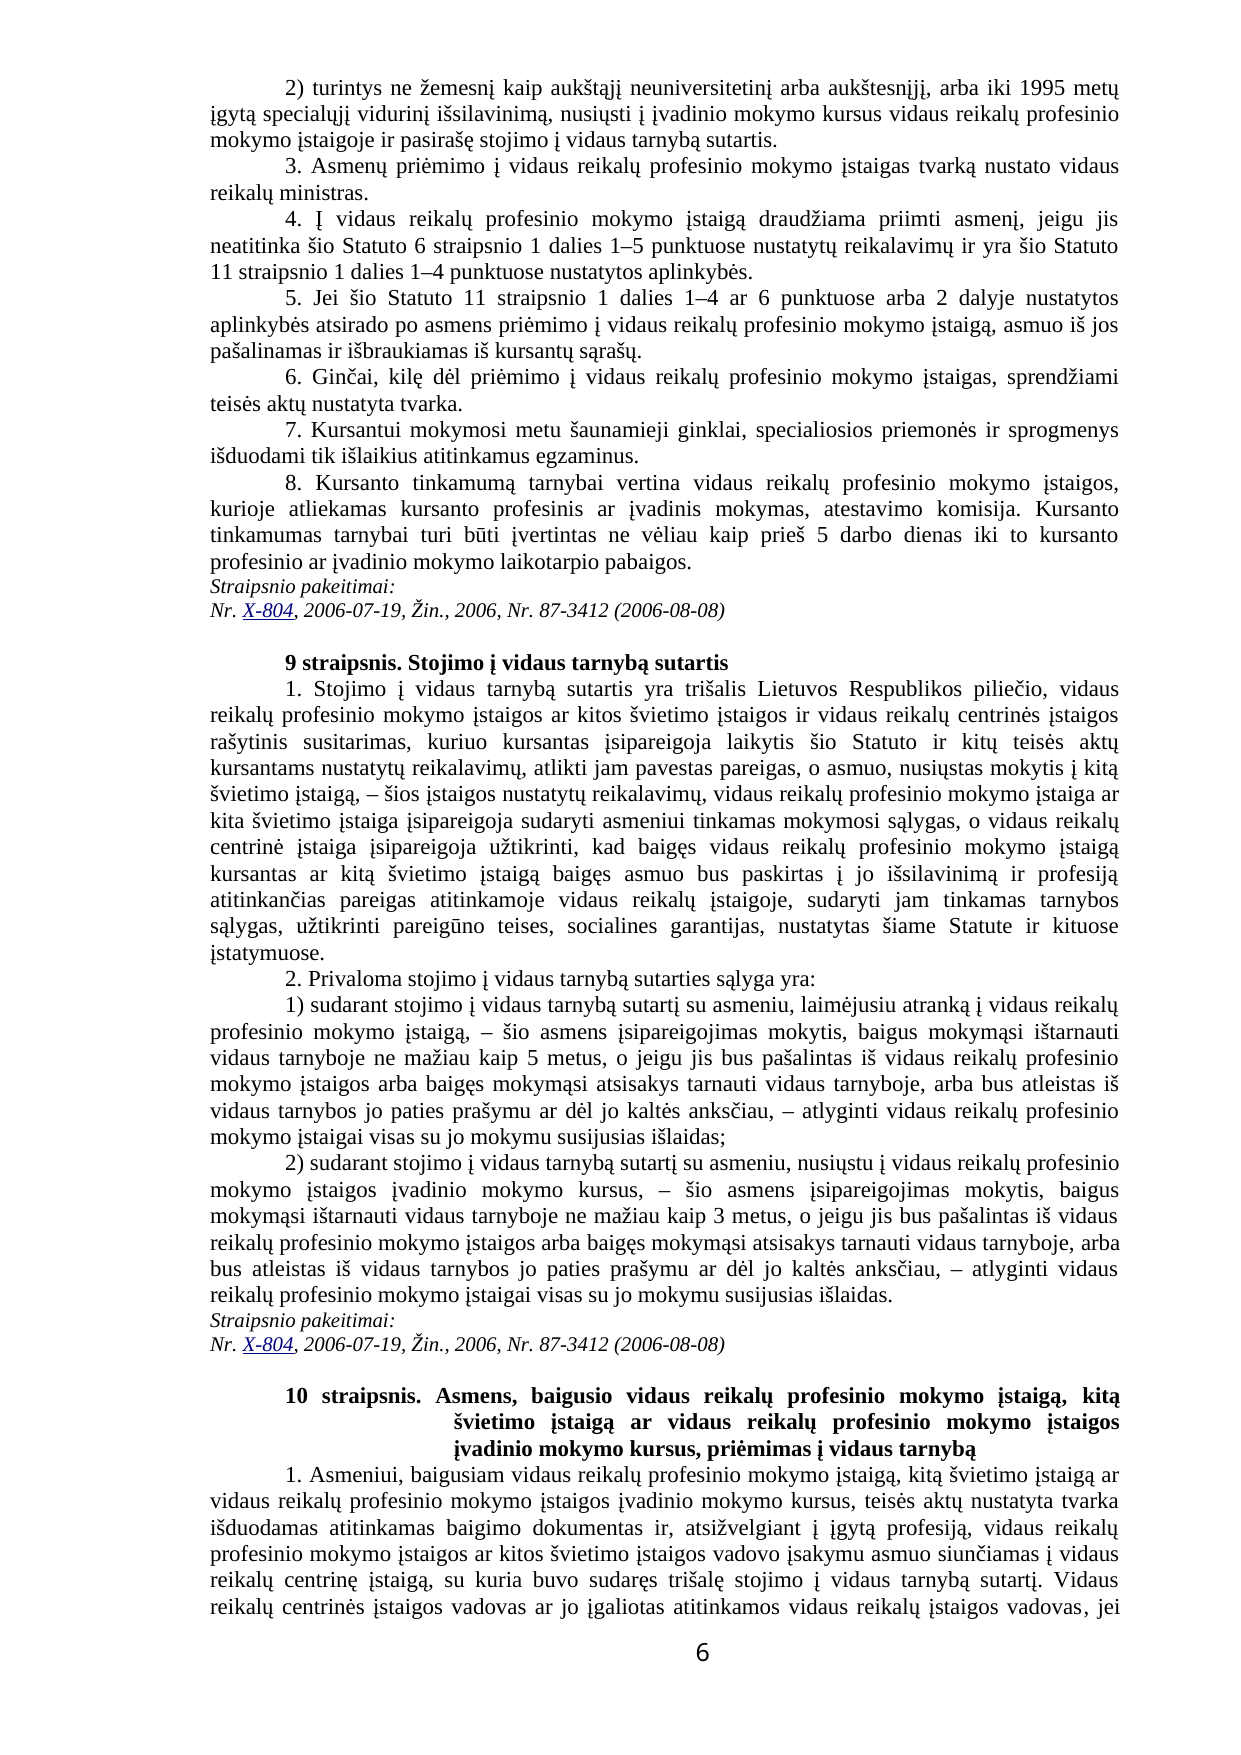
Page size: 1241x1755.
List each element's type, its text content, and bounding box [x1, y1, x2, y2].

text Straipsnio pakeitimai: [210, 574, 1120, 598]
text 2. Privaloma stojimo į vidaus tarnybą sutarties sąlyga yra: [210, 965, 1120, 991]
text 3. Asmenų priėmimo į vidaus reikalų profesinio mokymo įstaigas tvarką nustato vidaus reikalų ministras. [210, 153, 1120, 205]
text Nr. X-804, 2006-07-19, Žin., 2006, Nr. 87-3412 (2006-08-08) [210, 598, 1120, 622]
text 1. Stojimo į vidaus tarnybą sutartis yra trišalis Lietuvos Respublikos piliečio, vidaus reikalų profesinio mokymo įstaigos ar kitos švietimo įstaigos ir vidaus reikalų centrinės įstaigos rašytinis susitarimas, kuriuo kursantas įsipareigoja laikytis šio Statuto ir kitų teisės aktų kursantams nustatytų reikalavimų, atlikti jam pavestas pareigas, o asmuo, nusiųstas mokytis į kitą švietimo įstaigą, – šios įstaigos nustatytų reikalavimų, vidaus reikalų profesinio mokymo įstaiga ar kita švietimo įstaiga įsipareigoja sudaryti asmeniui tinkamas mokymosi sąlygas, o vidaus reikalų centrinė įstaiga įsipareigoja užtikrinti, kad baigęs vidaus reikalų profesinio mokymo įstaigą kursantas ar kitą švietimo įstaigą baigęs asmuo bus paskirtas į jo išsilavinimą ir profesiją atitinkančias pareigas atitinkamoje vidaus reikalų įstaigoje, sudaryti jam tinkamas tarnybos sąlygas, užtikrinti pareigūno teises, socialines garantijas, nustatytas šiame Statute ir kituose įstatymuose. [210, 675, 1120, 965]
text 1. Asmeniui, baigusiam vidaus reikalų profesinio mokymo įstaigą, kitą švietimo įstaigą ar vidaus reikalų profesinio mokymo įstaigos įvadinio mokymo kursus, teisės aktų nustatyta tvarka išduodamas atitinkamas baigimo dokumentas ir, atsižvelgiant į įgytą profesiją, vidaus reikalų profesinio mokymo įstaigos ar kitos švietimo įstaigos vadovo įsakymu asmuo siunčiamas į vidaus reikalų centrinę įstaigą, su kuria buvo sudaręs trišalę stojimo į vidaus tarnybą sutartį. Vidaus reikalų centrinės įstaigos vadovas ar jo įgaliotas atitinkamos vidaus reikalų įstaigos vadovas, jei [210, 1461, 1120, 1619]
text 7. Kursantui mokymosi metu šaunamieji ginklai, specialiosios priemonės ir sprogmenys išduodami tik išlaikius atitinkamus egzaminus. [210, 416, 1120, 469]
text 6. Ginčai, kilę dėl priėmimo į vidaus reikalų profesinio mokymo įstaigas, sprendžiami teisės aktų nustatyta tvarka. [210, 363, 1120, 416]
text 1) sudarant stojimo į vidaus tarnybą sutartį su asmeniu, laimėjusiu atranką į vidaus reikalų profesinio mokymo įstaigą, – šio asmens įsipareigojimas mokytis, baigus mokymąsi ištarnauti vidaus tarnyboje ne mažiau kaip 5 metus, o jeigu jis bus pašalintas iš vidaus reikalų profesinio mokymo įstaigos arba baigęs mokymąsi atsisakys tarnauti vidaus tarnyboje, arba bus atleistas iš vidaus tarnybos jo paties prašymu ar dėl jo kaltės anksčiau, – atlyginti vidaus reikalų profesinio mokymo įstaigai visas su jo mokymu susijusias išlaidas; [210, 991, 1120, 1149]
text 10 straipsnis. Asmens, baigusio vidaus reikalų profesinio mokymo įstaigą, kitą švietimo įstaigą ar vidaus reikalų profesinio mokymo įstaigos įvadinio mokymo kursus, priėmimas į vidaus tarnybą [285, 1382, 1120, 1461]
text Straipsnio pakeitimai: [210, 1308, 1120, 1332]
text 8. Kursanto tinkamumą tarnybai vertina vidaus reikalų profesinio mokymo įstaigos, kurioje atliekamas kursanto profesinis ar įvadinis mokymas, atestavimo komisija. Kursanto tinkamumas tarnybai turi būti įvertintas ne vėliau kaip prieš 5 darbo dienas iki to kursanto profesinio ar įvadinio mokymo laikotarpio pabaigos. [210, 469, 1120, 574]
text 2) sudarant stojimo į vidaus tarnybą sutartį su asmeniu, nusiųstu į vidaus reikalų profesinio mokymo įstaigos įvadinio mokymo kursus, – šio asmens įsipareigojimas mokytis, baigus mokymąsi ištarnauti vidaus tarnyboje ne mažiau kaip 3 metus, o jeigu jis bus pašalintas iš vidaus reikalų profesinio mokymo įstaigos arba baigęs mokymąsi atsisakys tarnauti vidaus tarnyboje, arba bus atleistas iš vidaus tarnybos jo paties prašymu ar dėl jo kaltės anksčiau, – atlyginti vidaus reikalų profesinio mokymo įstaigai visas su jo mokymu susijusias išlaidas. [210, 1149, 1120, 1308]
text 5. Jei šio Statuto 11 straipsnio 1 dalies 1–4 ar 6 punktuose arba 2 dalyje nustatytos aplinkybės atsirado po asmens priėmimo į vidaus reikalų profesinio mokymo įstaigą, asmuo iš jos pašalinamas ir išbraukiamas iš kursantų sąrašų. [210, 284, 1120, 363]
text Nr. X-804, 2006-07-19, Žin., 2006, Nr. 87-3412 (2006-08-08) [210, 1332, 1120, 1356]
text 4. Į vidaus reikalų profesinio mokymo įstaigą draudžiama priimti asmenį, jeigu jis neatitinka šio Statuto 6 straipsnio 1 dalies 1–5 punktuose nustatytų reikalavimų ir yra šio Statuto 11 straipsnio 1 dalies 1–4 punktuose nustatytos aplinkybės. [210, 205, 1120, 284]
text 2) turintys ne žemesnį kaip aukštąjį neuniversitetinį arba aukštesnįjį, arba iki 1995 metų įgytą specialųjį vidurinį išsilavinimą, nusiųsti į įvadinio mokymo kursus vidaus reikalų profesinio mokymo įstaigoje ir pasirašę stojimo į vidaus tarnybą sutartis. [210, 73, 1120, 153]
text 9 straipsnis. Stojimo į vidaus tarnybą sutartis [210, 649, 1120, 675]
